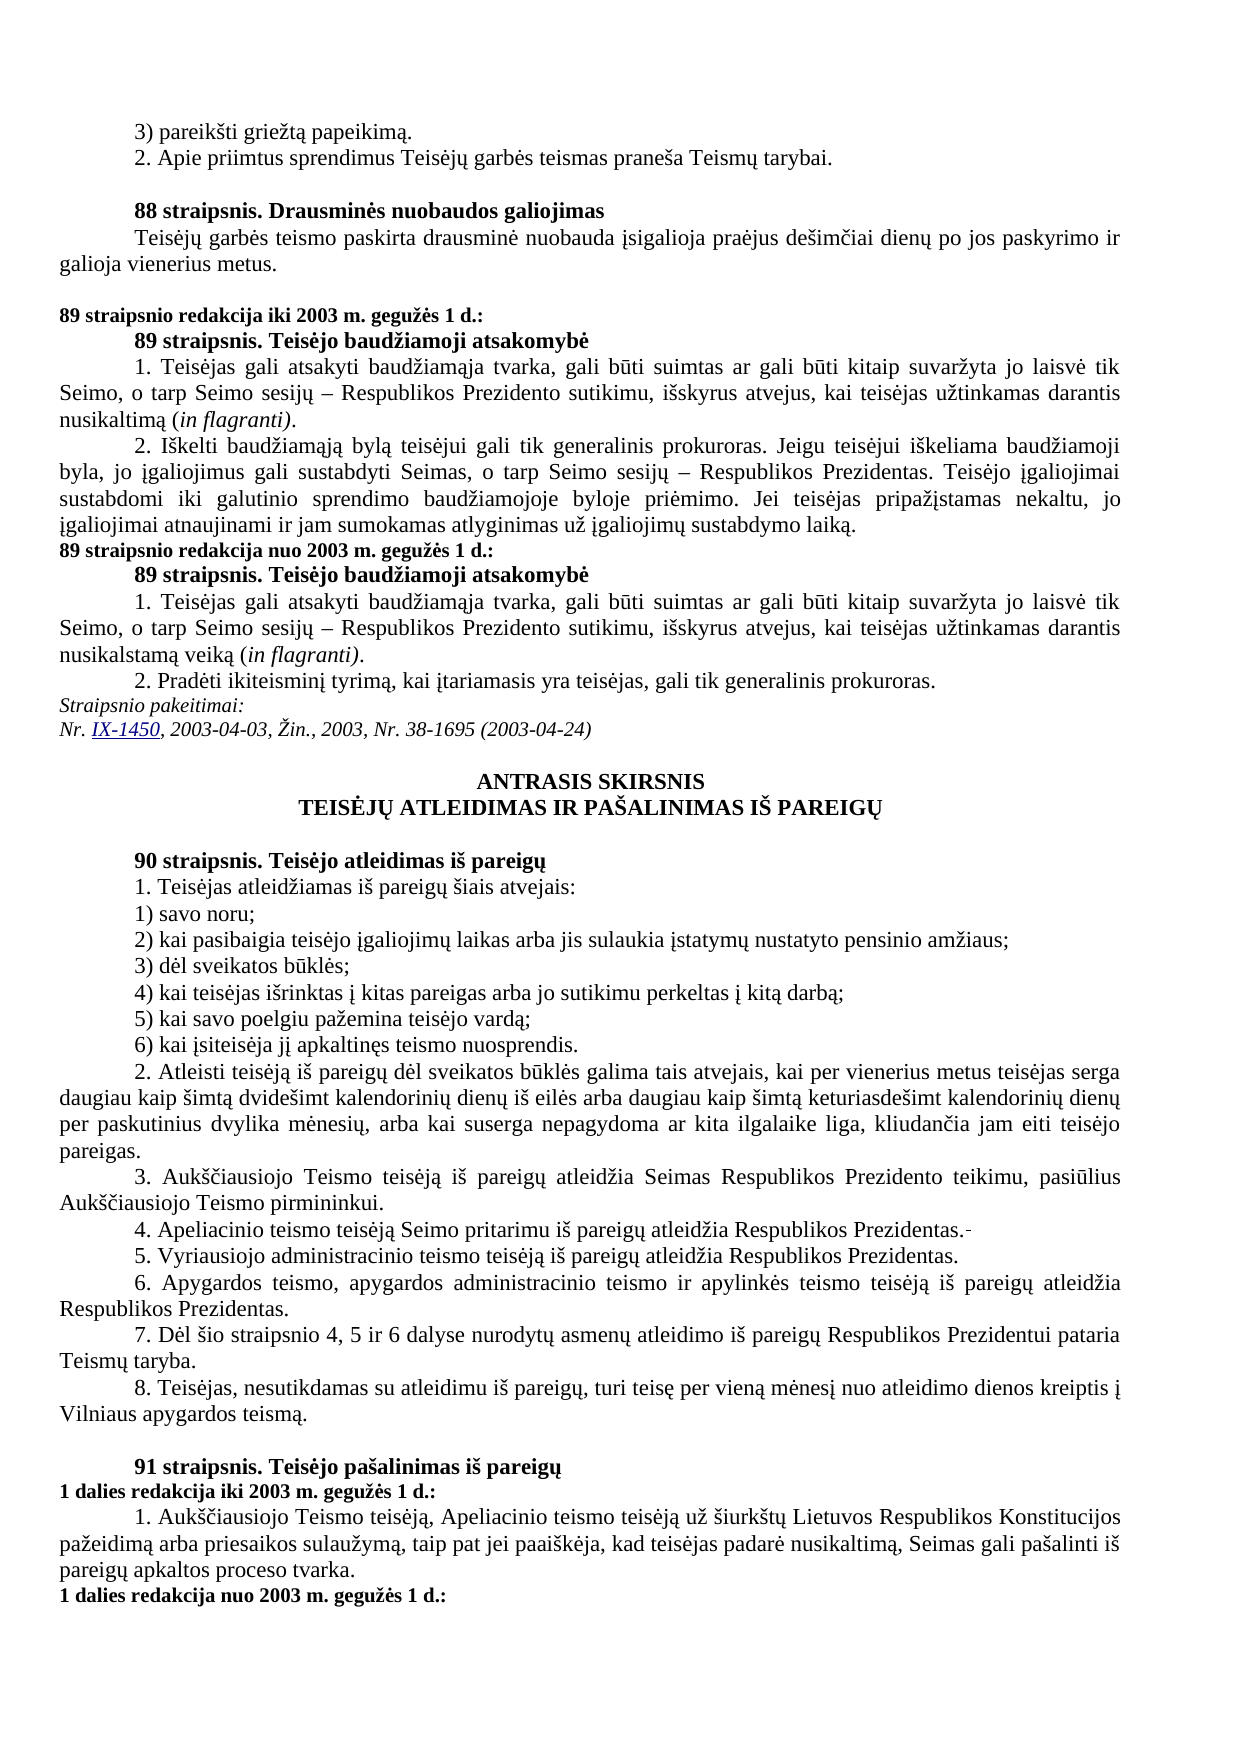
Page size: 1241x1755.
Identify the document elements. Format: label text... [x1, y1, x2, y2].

subtitle ANTRASIS SKIRSNIS [59, 768, 1122, 794]
text 1 dalies redakcija iki 2003 m. gegužės 1 d.: [59, 1479, 1122, 1503]
text 2. Iškelti baudžiamąją bylą teisėjui gali tik generalinis prokuroras. Jeigu teisėjui iškeliama baudžiamoji byla, jo įgaliojimus gali sustabdyti Seimas, o tarp Seimo sesijų – Respublikos Prezidentas. Teisėjo įgaliojimai sustabdomi iki galutinio sprendimo baudžiamojoje byloje priėmimo. Jei teisėjas pripažįstamas nekaltu, jo įgaliojimai atnaujinami ir jam sumokamas atlyginimas už įgaliojimų sustabdymo laiką. [59, 432, 1122, 537]
text 89 straipsnis. Teisėjo baudžiamoji atsakomybė [59, 562, 1122, 588]
text 1. Aukščiausiojo Teismo teisėją, Apeliacinio teismo teisėją už šiurkštų Lietuvos Respublikos Konstitucijos pažeidimą arba priesaikos sulaužymą, taip pat jei paaiškėja, kad teisėjas padarė nusikaltimą, Seimas gali pašalinti iš pareigų apkaltos proceso tvarka. [59, 1503, 1122, 1582]
text 1. Teisėjas gali atsakyti baudžiamąja tvarka, gali būti suimtas ar gali būti kitaip suvaržyta jo laisvė tik Seimo, o tarp Seimo sesijų – Respublikos Prezidento sutikimu, išskyrus atvejus, kai teisėjas užtinkamas darantis nusikalstamą veiką (in flagranti). [59, 588, 1122, 667]
text 1. Teisėjas gali atsakyti baudžiamąja tvarka, gali būti suimtas ar gali būti kitaip suvaržyta jo laisvė tik Seimo, o tarp Seimo sesijų – Respublikos Prezidento sutikimu, išskyrus atvejus, kai teisėjas užtinkamas darantis nusikaltimą (in flagranti). [59, 353, 1122, 432]
text 1) savo noru; [59, 899, 1122, 926]
text 2. Atleisti teisėją iš pareigų dėl sveikatos būklės galima tais atvejais, kai per vienerius metus teisėjas serga daugiau kaip šimtą dvidešimt kalendorinių dienų iš eilės arba daugiau kaip šimtą keturiasdešimt kalendorinių dienų per paskutinius dvylika mėnesių, arba kai suserga nepagydoma ar kita ilgalaike liga, kliudančia jam eiti teisėjo pareigas. [59, 1058, 1122, 1163]
text 5) kai savo poelgiu pažemina teisėjo vardą; [59, 1005, 1122, 1031]
text 6) kai įsiteisėja jį apkaltinęs teismo nuosprendis. [59, 1031, 1122, 1058]
text 4. Apeliacinio teismo teisėją Seimo pritarimu iš pareigų atleidžia Respublikos Prezidentas. [59, 1216, 1122, 1242]
text Straipsnio pakeitimai: [59, 693, 1122, 717]
text 2. Apie priimtus sprendimus Teisėjų garbės teismas praneša Teismų tarybai. [59, 144, 1122, 171]
text 91 straipsnis. Teisėjo pašalinimas iš pareigų [59, 1453, 1122, 1479]
text TEISĖJŲ ATLEIDIMAS IR PAŠALINIMAS IŠ PAREIGŲ [59, 794, 1122, 821]
text 7. Dėl šio straipsnio 4, 5 ir 6 dalyse nurodytų asmenų atleidimo iš pareigų Respublikos Prezidentui pataria Teismų taryba. [59, 1321, 1122, 1374]
text 6. Apygardos teismo, apygardos administracinio teismo ir apylinkės teismo teisėją iš pareigų atleidžia Respublikos Prezidentas. [59, 1268, 1122, 1321]
text 2) kai pasibaigia teisėjo įgaliojimų laikas arba jis sulaukia įstatymų nustatyto pensinio amžiaus; [59, 926, 1122, 952]
text 89 straipsnio redakcija nuo 2003 m. gegužės 1 d.: [59, 537, 1122, 562]
text 89 straipsnis. Teisėjo baudžiamoji atsakomybė [59, 327, 1122, 353]
text Teisėjų garbės teismo paskirta drausminė nuobauda įsigalioja praėjus dešimčiai dienų po jos paskyrimo ir galioja vienerius metus. [59, 223, 1122, 276]
text 3) dėl sveikatos būklės; [59, 952, 1122, 979]
text 89 straipsnio redakcija iki 2003 m. gegužės 1 d.: [59, 303, 1122, 327]
text 90 straipsnis. Teisėjo atleidimas iš pareigų [59, 847, 1122, 873]
text 3) pareikšti griežtą papeikimą. [59, 118, 1122, 144]
text 1 dalies redakcija nuo 2003 m. gegužės 1 d.: [59, 1582, 1122, 1607]
text 3. Aukščiausiojo Teismo teisėją iš pareigų atleidžia Seimas Respublikos Prezidento teikimu, pasiūlius Aukščiausiojo Teismo pirmininkui. [59, 1163, 1122, 1216]
text 88 straipsnis. Drausminės nuobaudos galiojimas [59, 197, 1122, 223]
text 8. Teisėjas, nesutikdamas su atleidimu iš pareigų, turi teisę per vieną mėnesį nuo atleidimo dienos kreiptis į Vilniaus apygardos teismą. [59, 1374, 1122, 1427]
text 5. Vyriausiojo administracinio teismo teisėją iš pareigų atleidžia Respublikos Prezidentas. [59, 1242, 1122, 1268]
text Nr. IX-1450, 2003-04-03, Žin., 2003, Nr. 38-1695 (2003-04-24) [59, 717, 1122, 741]
text 1. Teisėjas atleidžiamas iš pareigų šiais atvejais: [59, 873, 1122, 899]
text 2. Pradėti ikiteisminį tyrimą, kai įtariamasis yra teisėjas, gali tik generalinis prokuroras. [59, 667, 1122, 693]
text 4) kai teisėjas išrinktas į kitas pareigas arba jo sutikimu perkeltas į kitą darbą; [59, 979, 1122, 1005]
